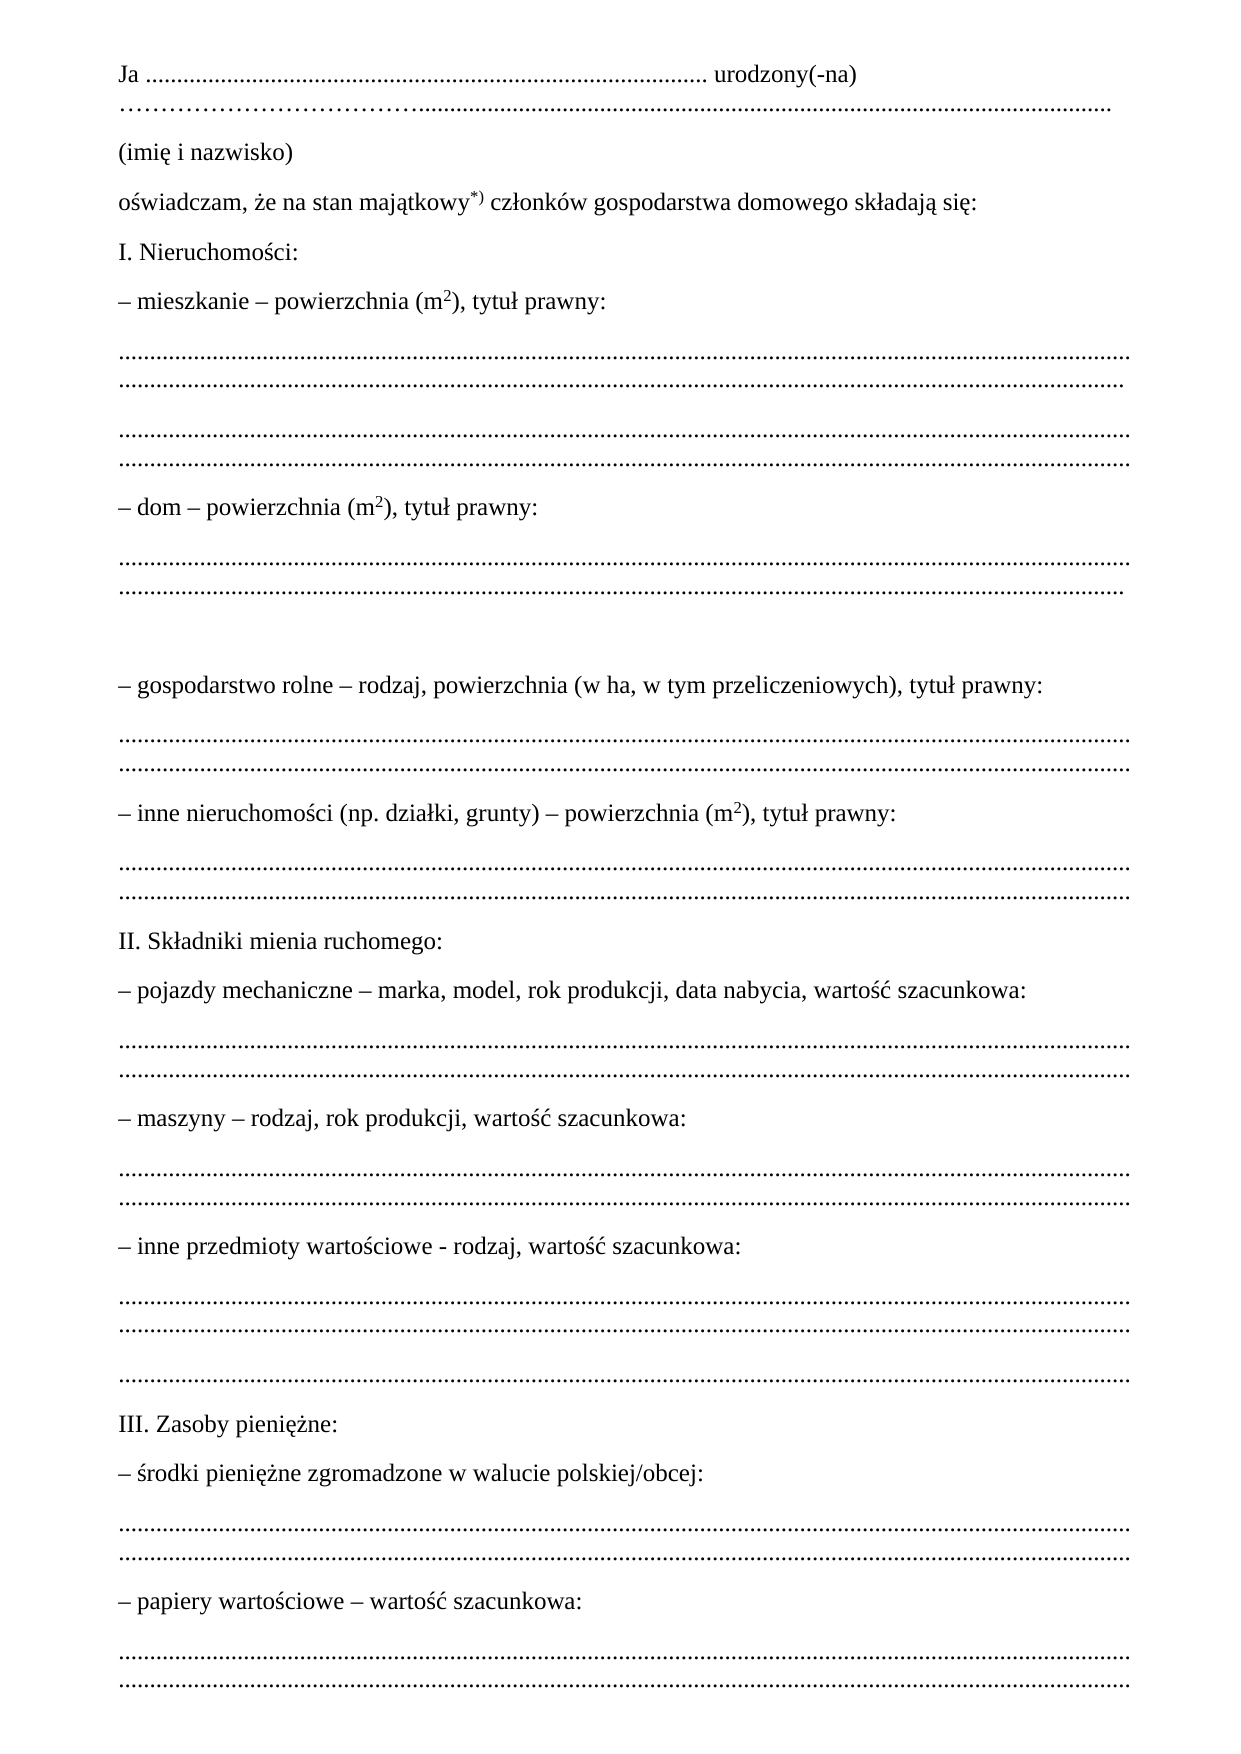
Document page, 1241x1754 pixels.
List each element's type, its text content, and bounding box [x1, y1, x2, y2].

text oświadczam, że na stan majątkowy*) członków gospodarstwa domowego składają się: [118, 187, 1134, 216]
text .................................................................................................................................................................. [118, 1359, 1134, 1388]
text .................................................................................................................................................................................................................................................................................................................................... [118, 1153, 1134, 1210]
text .................................................................................................................................................................................................................................................................................................................................... [118, 719, 1134, 777]
text (imię i nazwisko) [118, 137, 1134, 166]
text I. Nieruchomości: [118, 237, 1134, 265]
text – inne przedmioty wartościowe - rodzaj, wartość szacunkowa: [118, 1231, 1134, 1260]
text .................................................................................................................................................................................................................................................................................................................................... [118, 1025, 1134, 1082]
text – inne nieruchomości (np. działki, grunty) – powierzchnia (m2), tytuł prawny: [118, 798, 1134, 827]
text – gospodarstwo rolne – rodzaj, powierzchnia (w ha, w tym przeliczeniowych), tytuł prawny: [118, 670, 1134, 699]
text .................................................................................................................................................................................................................................................................................................................................... [118, 414, 1134, 472]
text Ja .......................................................................................... urodzony(-na) ………………………………............................................................................................................... [118, 59, 1134, 117]
text – mieszkanie – powierzchnia (m2), tytuł prawny: [118, 286, 1134, 315]
text ................................................................................................................................................................................................................................................................................................................................... [118, 336, 1134, 393]
text – papiery wartościowe – wartość szacunkowa: [118, 1586, 1134, 1615]
text – pojazdy mechaniczne – marka, model, rok produkcji, data nabycia, wartość szacunkowa: [118, 975, 1134, 1004]
text ................................................................................................................................................................................................................................................................................................................................... [118, 542, 1134, 599]
text .................................................................................................................................................................................................................................................................................................................................... [118, 1281, 1134, 1338]
text .................................................................................................................................................................................................................................................................................................................................... [118, 847, 1134, 905]
text .................................................................................................................................................................................................................................................................................................................................... [118, 1508, 1134, 1565]
text – maszyny – rodzaj, rok produkcji, wartość szacunkowa: [118, 1103, 1134, 1132]
text – dom – powierzchnia (m2), tytuł prawny: [118, 492, 1134, 521]
text III. Zasoby pieniężne: [118, 1409, 1134, 1437]
text II. Składniki mienia ruchomego: [118, 926, 1134, 954]
text – środki pieniężne zgromadzone w walucie polskiej/obcej: [118, 1458, 1134, 1487]
text .................................................................................................................................................................................................................................................................................................................................... [118, 1636, 1134, 1693]
